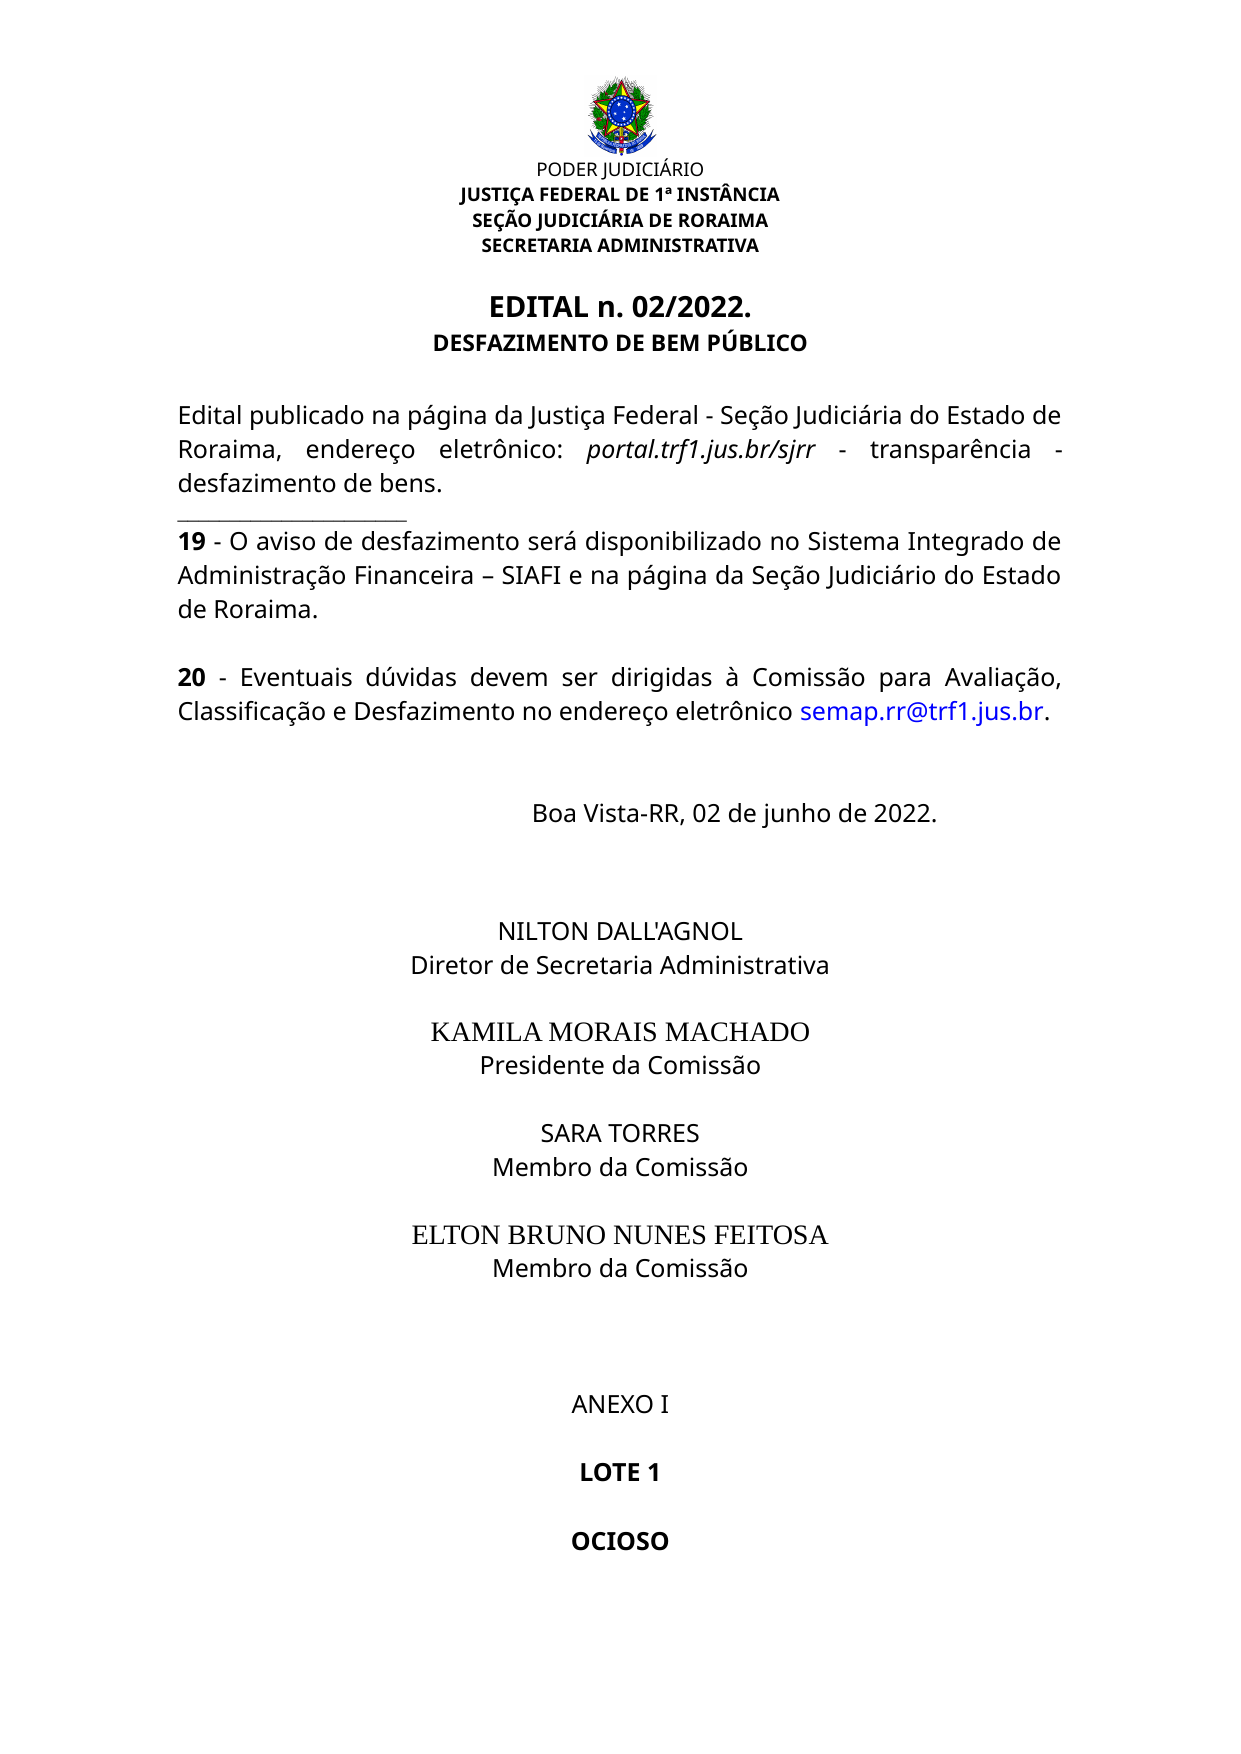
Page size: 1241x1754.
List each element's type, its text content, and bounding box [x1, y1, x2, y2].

text 19 - O aviso de desfazimento será disponibilizado no Sistema Integrado de Administração Financeira – SIAFI e na página da Seção Judiciário do Estado de Roraima. [177, 524, 1063, 626]
text Diretor de Secretaria Administrativa [177, 947, 1063, 981]
picture [584, 75, 658, 157]
text SARA TORRES [177, 1116, 1063, 1150]
text Boa Vista-RR, 02 de junho de 2022. [532, 796, 1063, 830]
text NILTON DALL'AGNOL [177, 913, 1063, 947]
text Membro da Comissão [177, 1251, 1063, 1285]
text Presidente da Comissão [177, 1048, 1063, 1082]
text KAMILA MORAIS MACHADO [177, 1016, 1063, 1048]
text 20 - Eventuais dúvidas devem ser dirigidas à Comissão para Avaliação, Classificação e Desfazimento no endereço eletrônico semap.rr@trf1.jus.br. [177, 660, 1063, 728]
text LOTE 1 [177, 1455, 1063, 1489]
text OCIOSO [177, 1523, 1063, 1557]
text Membro da Comissão [177, 1150, 1063, 1184]
text ANEXO I [177, 1387, 1063, 1421]
text ELTON BRUNO NUNES FEITOSA [177, 1218, 1063, 1251]
